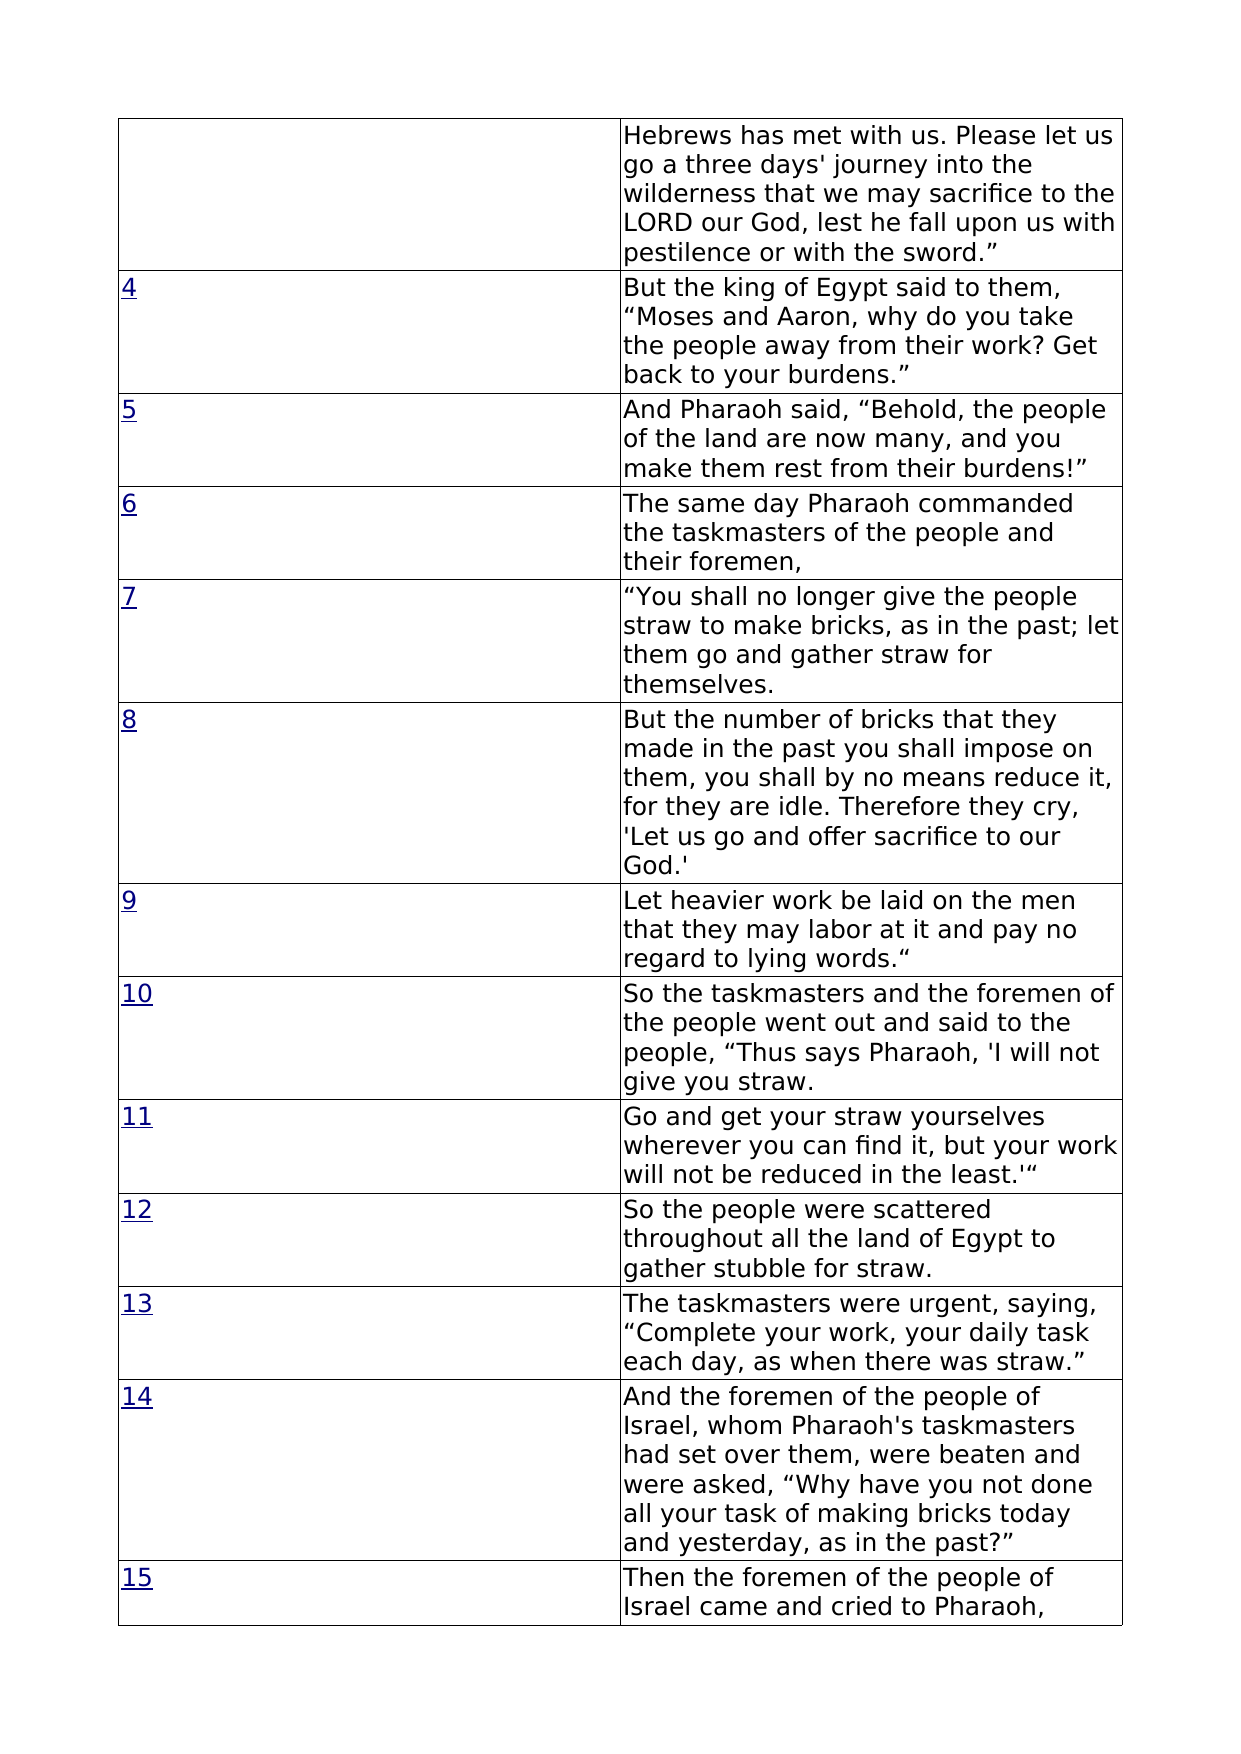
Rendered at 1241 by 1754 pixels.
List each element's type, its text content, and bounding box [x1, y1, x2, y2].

table_cell 5 [119, 394, 620, 486]
table_cell But the number of bricks that they made in the past you shall impose on them, you shall by no means reduce it, for they are idle. Therefore they cry, 'Let us go and offer sacrifice to our God.' [621, 703, 1122, 883]
table_cell The same day Pharaoh commanded the taskmasters of the people and their foremen, [621, 487, 1122, 579]
table_cell 10 [119, 977, 620, 1099]
table_cell Then the foremen of the people of Israel came and cried to Pharaoh, [621, 1561, 1122, 1624]
table_cell 13 [119, 1287, 620, 1379]
table_cell And Pharaoh said, “Behold, the people of the land are now many, and you make them rest from their burdens!” [621, 394, 1122, 486]
table_cell But the king of Egypt said to them, “Moses and Aaron, why do you take the people away from their work? Get back to your burdens.” [621, 271, 1122, 392]
table_cell 14 [119, 1380, 620, 1560]
table_cell 11 [119, 1100, 620, 1192]
table_cell Hebrews has met with us. Please let us go a three days' journey into the wilderness that we may sacrifice to the LORD our God, lest he fall upon us with pestilence or with the sword.” [621, 119, 1122, 270]
table_cell Go and get your straw yourselves wherever you can find it, but your work will not be reduced in the least.'“ [621, 1100, 1122, 1192]
table_cell 4 [119, 271, 620, 392]
table_cell 6 [119, 487, 620, 579]
table_cell So the taskmasters and the foremen of the people went out and said to the people, “Thus says Pharaoh, 'I will not give you straw. [621, 977, 1122, 1099]
table_cell Let heavier work be laid on the men that they may labor at it and pay no regard to lying words.“ [621, 884, 1122, 976]
table_cell The taskmasters were urgent, saying, “Complete your work, your daily task each day, as when there was straw.” [621, 1287, 1122, 1379]
table_cell “You shall no longer give the people straw to make bricks, as in the past; let them go and gather straw for themselves. [621, 580, 1122, 702]
table_cell 7 [119, 580, 620, 702]
table_cell 9 [119, 884, 620, 976]
table_cell 12 [119, 1194, 620, 1286]
table_cell [119, 119, 620, 270]
table_cell 8 [119, 703, 620, 883]
table_cell So the people were scattered throughout all the land of Egypt to gather stubble for straw. [621, 1194, 1122, 1286]
table_cell 15 [119, 1561, 620, 1624]
table_cell And the foremen of the people of Israel, whom Pharaoh's taskmasters had set over them, were beaten and were asked, “Why have you not done all your task of making bricks today and yesterday, as in the past?” [621, 1380, 1122, 1560]
